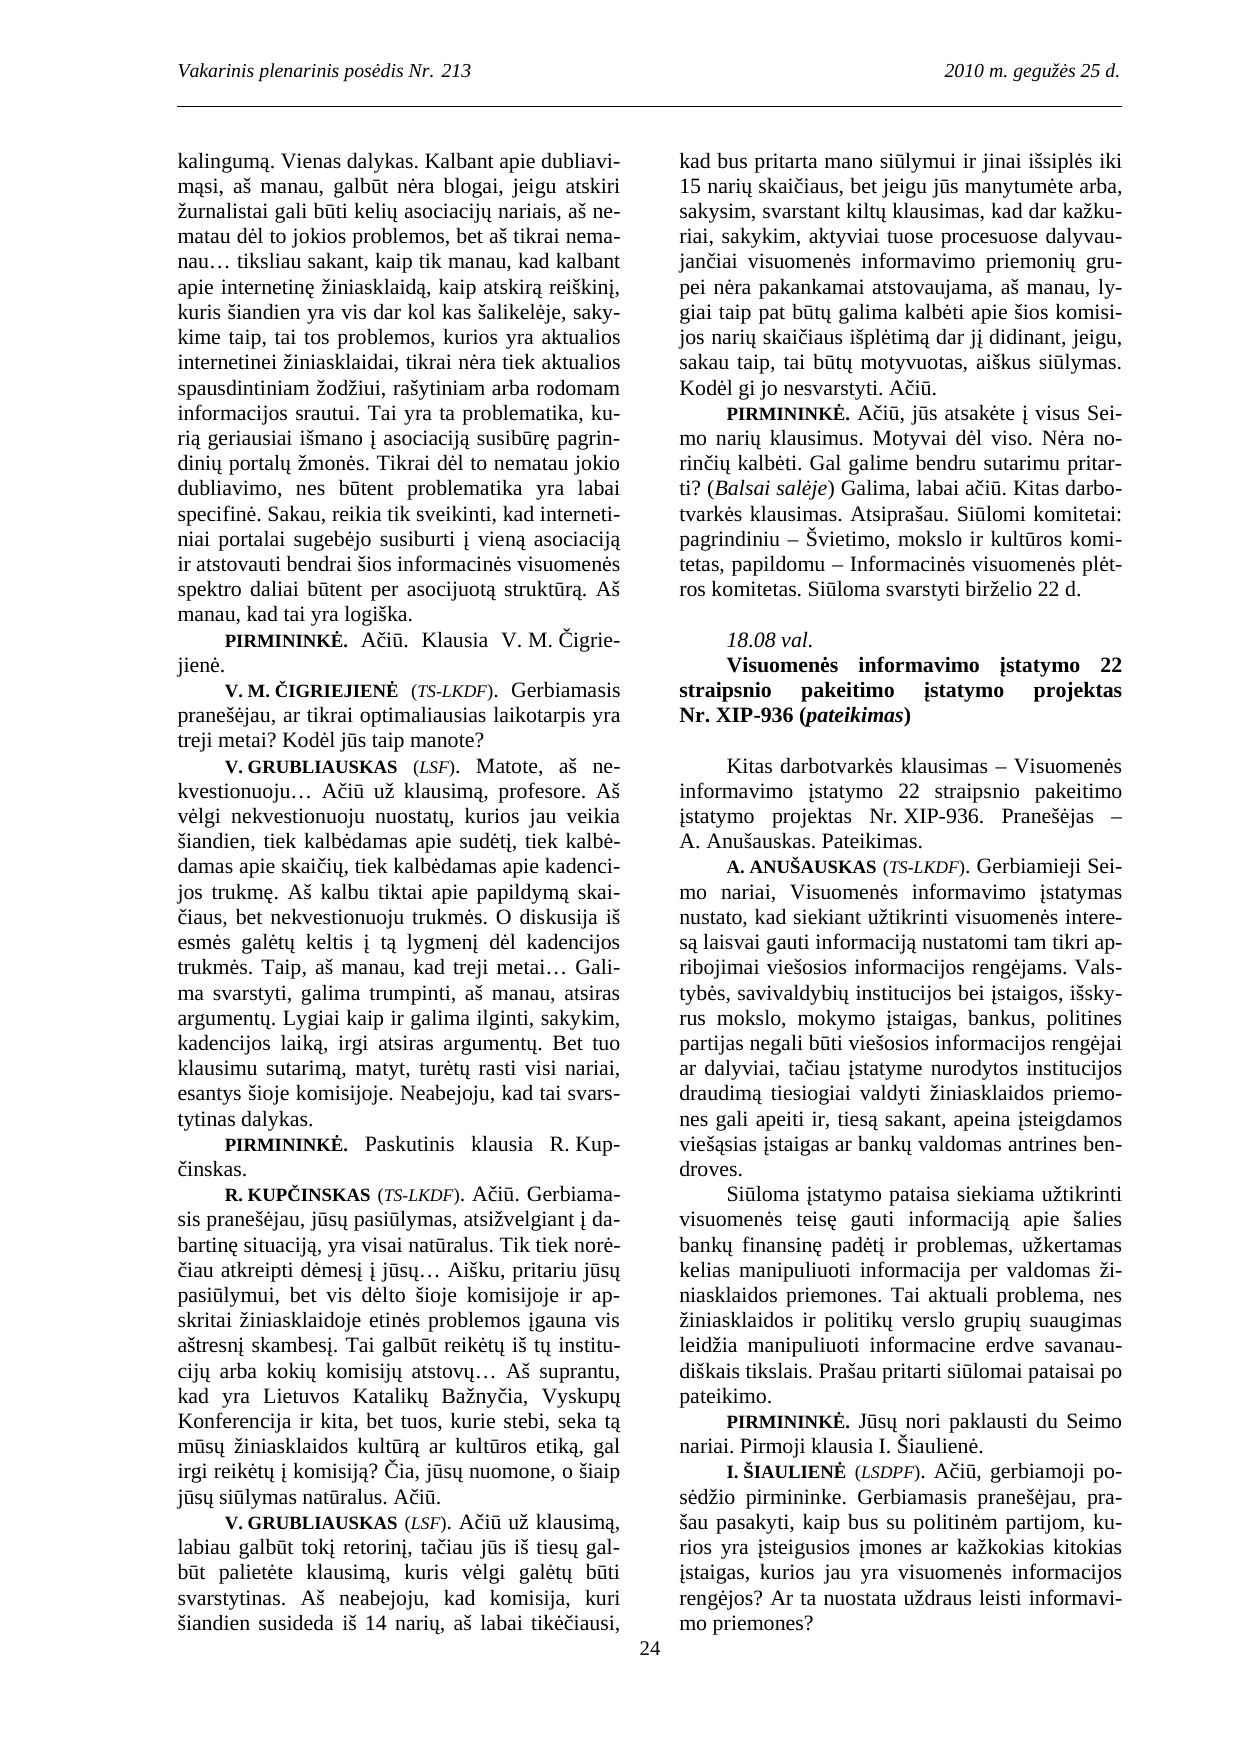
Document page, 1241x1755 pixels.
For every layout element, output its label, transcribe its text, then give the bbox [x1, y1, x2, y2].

text kad bus pri­tar­ta ma­no siū­ly­mui ir ji­nai iš­si­plės iki 15 na­rių skai­čiaus, bet jei­gu jūs ma­ny­tu­mė­te ar­ba, sa­ky­sim, svars­tant kil­tų klau­si­mas, kad dar kaž­ku­riai, sa­ky­kim, ak­ty­viai tuo­se pro­ce­suo­se da­ly­vau­jan­čiai vi­suo­me­nės in­for­ma­vi­mo prie­mo­nių gru­pei nė­ra pa­kan­ka­mai at­sto­vau­ja­ma, aš ma­nau, ly­giai taip pat bū­tų ga­li­ma kal­bė­ti apie šios ko­mi­si­jos na­rių skai­čiaus iš­plė­ti­mą dar jį di­di­nant, jei­gu, sa­kau taip, tai bū­tų mo­ty­vuo­tas, aiš­kus siū­ly­mas. Ko­dėl gi jo ne­svars­ty­ti. Ačiū. [679, 148, 1122, 400]
text Vi­suo­me­nės in­for­ma­vi­mo įsta­ty­mo 22 straips­nio pa­kei­ti­mo įsta­ty­mo pro­jek­tas Nr. XIP-936 (pa­tei­ki­mas) [679, 652, 1122, 727]
text R. KUPČINSKAS (TS-LKDF). Ačiū. Ger­bia­ma­sis pra­ne­šė­jau, jū­sų pa­siū­ly­mas, at­si­žvel­giant į da­bar­ti­nę si­tu­a­ci­ją, yra vi­sai na­tū­ra­lus. Tik tiek no­rė­čiau at­kreip­ti dė­me­sį į jū­sų… Aiš­ku, pri­ta­riu jū­sų pa­siū­ly­mui, bet vis dėl­to šio­je ko­mi­si­jo­je ir ap­skri­tai ži­niask­lai­do­je eti­nės pro­ble­mos įgau­na vis ašt­res­nį skam­be­sį. Tai gal­būt rei­kė­tų iš tų ins­ti­tu­ci­jų ar­ba ko­kių ko­mi­si­jų at­sto­vų… Aš su­pran­tu, kad yra Lie­tu­vos Ka­ta­li­kų Baž­ny­čia, Vys­ku­pų Kon­fe­ren­ci­ja ir ki­ta, bet tuos, ku­rie ste­bi, se­ka tą mū­sų ži­niask­lai­dos kul­tū­rą ar kul­tū­ros eti­ką, gal ir­gi rei­kė­tų į ko­mi­si­ją? Čia, jū­sų nuo­mo­ne, o šiaip jū­sų siū­ly­mas na­tū­ra­lus. Ačiū. [177, 1181, 620, 1509]
text PIRMININKĖ. Ačiū. Klau­sia V. M. Čig­rie­jie­nė. [177, 627, 620, 677]
text ka­lin­gu­mą. Vie­nas da­ly­kas. Kal­bant apie dub­lia­vi­mą­si, aš ma­nau, gal­būt nė­ra blo­gai, jei­gu at­ski­ri žur­na­lis­tai ga­li bū­ti ke­lių aso­cia­ci­jų na­riais, aš ne­ma­tau dėl to jo­kios pro­ble­mos, bet aš tik­rai ne­ma­nau… tiks­liau sa­kant, kaip tik ma­nau, kad kal­bant apie in­ter­ne­ti­nę ži­niask­lai­dą, kaip at­ski­rą reiš­ki­nį, ku­ris šian­dien yra vis dar kol kas ša­li­ke­lė­je, sa­ky­ki­me taip, tai tos pro­ble­mos, ku­rios yra ak­tu­a­lios in­ter­ne­ti­nei ži­niask­lai­dai, tik­rai nė­ra tiek ak­tu­a­lios spaus­din­ti­niam žo­džiui, ra­šy­ti­niam ar­ba ro­do­mam in­for­ma­ci­jos srau­tui. Tai yra ta pro­ble­ma­ti­ka, ku­rią ge­riau­siai iš­ma­no į aso­cia­ci­ją su­si­bū­rę pa­grin­di­nių por­ta­lų žmo­nės. Tik­rai dėl to ne­ma­tau jo­kio dub­lia­vi­mo, nes bū­tent pro­ble­ma­ti­ka yra la­bai spe­ci­fi­nė. Sa­kau, rei­kia tik svei­kin­ti, kad in­ter­ne­ti­niai por­ta­lai su­ge­bė­jo su­si­bur­ti į vie­ną aso­cia­ci­ją ir at­sto­vau­ti ben­drai šios in­for­ma­ci­nės vi­suo­me­nės spek­tro da­liai bū­tent per aso­ci­juo­tą struk­tū­rą. Aš ma­nau, kad tai yra lo­giš­ka. [177, 148, 620, 627]
text V. GRUBLIAUSKAS (LSF). Ačiū už klau­si­mą, la­biau gal­būt to­kį re­to­ri­nį, ta­čiau jūs iš tie­sų gal­būt pa­lie­tė­te klau­si­mą, ku­ris vėl­gi ga­lė­tų bū­ti svars­ty­ti­nas. Aš ne­abe­jo­ju, kad ko­mi­si­ja, ku­ri šian­dien su­si­de­da iš 14 na­rių, aš la­bai ti­kė­čiau­si, [177, 1509, 620, 1635]
text 18.08 val. [679, 627, 1122, 652]
text PIRMININKĖ. Pas­ku­ti­nis klau­sia R. Kup­čins­kas. [177, 1131, 620, 1181]
text I. ŠIAULIENĖ (LSDPF). Ačiū, ger­bia­mo­ji po­sė­džio pir­mi­nin­ke. Ger­bia­ma­sis pra­ne­šė­jau, pra­šau pa­sa­ky­ti, kaip bus su po­li­ti­nėm par­ti­jom, ku­rios yra įstei­gu­sios įmo­nes ar kaž­ko­kias ki­to­kias įstai­gas, ku­rios jau yra vi­suo­me­nės in­for­ma­ci­jos ren­gė­jos? Ar ta nuo­sta­ta už­draus leis­ti in­for­ma­vi­mo prie­mo­nes? [679, 1458, 1122, 1635]
text Ki­tas dar­bo­tvarkės klau­si­mas – Vi­suo­me­nės in­for­ma­vi­mo įsta­ty­mo 22 straips­nio pa­kei­ti­mo įsta­ty­mo pro­jek­tas Nr. XIP-936. Pra­ne­šė­jas – A. Anu­šaus­kas. Pa­tei­ki­mas. [679, 753, 1122, 853]
text V. M. ČIGRIEJIENĖ (TS-LKDF). Ger­bia­ma­sis pra­ne­šė­jau, ar tik­rai op­ti­ma­liau­sias lai­ko­tar­pis yra tre­ji me­tai? Ko­dėl jūs taip ma­no­te? [177, 677, 620, 753]
text Siū­lo­ma įsta­ty­mo pa­tai­sa sie­kia­ma už­tik­rin­ti vi­suo­me­nės tei­sę gau­ti in­for­ma­ci­ją apie ša­lies ban­kų fi­nan­si­nę pa­dė­tį ir pro­ble­mas, už­ker­ta­mas ke­lias ma­ni­pu­liuo­ti in­for­ma­ci­ja per val­do­mas ži­niask­lai­dos prie­mo­nes. Tai ak­tu­a­li pro­ble­ma, nes ži­niask­lai­dos ir po­li­ti­kų ver­slo gru­pių su­au­gi­mas lei­džia ma­ni­pu­liuo­ti in­for­ma­ci­ne erd­ve sa­va­nau­diš­kais tiks­lais. Pra­šau pri­tar­ti siū­lo­mai pa­tai­sai po pa­tei­ki­mo. [679, 1181, 1122, 1408]
text A. ANUŠAUSKAS (TS-LKDF). Ger­bia­mie­ji Sei­mo na­riai, Vi­suo­me­nės in­for­ma­vi­mo įsta­ty­mas nu­sta­to, kad sie­kiant už­tik­rin­ti vi­suo­me­nės in­te­re­są lais­vai gau­ti in­for­ma­ci­ją nu­sta­to­mi tam tik­ri ap­ri­bo­ji­mai vie­šo­sios in­for­ma­ci­jos ren­gė­jams. Vals­ty­bės, sa­vi­val­dy­bių ins­ti­tu­ci­jos bei įstai­gos, iš­sky­rus moks­lo, mo­ky­mo įstai­gas, ban­kus, po­li­ti­nes par­ti­jas ne­ga­li bū­ti vie­šo­sios in­for­ma­ci­jos ren­gė­jai ar da­ly­viai, ta­čiau įsta­ty­me nu­ro­dy­tos ins­ti­tu­ci­jos drau­di­mą tie­sio­giai val­dy­ti ži­niask­lai­dos prie­mo­nes ga­li apei­ti ir, tie­są sa­kant, apei­na įsteig­da­mos vie­šą­sias įstai­gas ar ban­kų val­do­mas ant­ri­nes ben­dro­ves. [679, 853, 1122, 1181]
text V. GRUBLIAUSKAS (LSF). Ma­to­te, aš ne­kves­tio­nuo­ju… Ačiū už klau­si­mą, pro­fe­so­re. Aš vėl­gi ne­kves­tio­nuo­ju nuo­sta­tų, ku­rios jau vei­kia šian­dien, tiek kal­bė­da­mas apie su­dė­tį, tiek kal­bė­da­mas apie skai­čių, tiek kal­bė­da­mas apie ka­den­ci­jos truk­mę. Aš kal­bu tik­tai apie pa­pil­dy­mą skai­čiaus, bet ne­kves­tio­nuo­ju truk­mės. O dis­ku­si­ja iš es­mės ga­lė­tų kel­tis į tą lyg­me­nį dėl ka­den­ci­jos truk­mės. Taip, aš ma­nau, kad tre­ji me­tai… Ga­li­ma svars­ty­ti, ga­li­ma trum­pin­ti, aš ma­nau, at­si­ras ar­gu­men­tų. Ly­giai kaip ir ga­li­ma il­gin­ti, sa­ky­kim, ka­den­ci­jos lai­ką, ir­gi at­si­ras ar­gu­men­tų. Bet tuo klau­si­mu su­ta­ri­mą, ma­tyt, tu­rė­tų ras­ti vi­si na­riai, esan­tys šio­je ko­mi­si­jo­je. Ne­abe­jo­ju, kad tai svars­ty­ti­nas da­ly­kas. [177, 753, 620, 1131]
text PIRMININKĖ. Jū­sų no­ri pa­klaus­ti du Sei­mo na­riai. Pir­mo­ji klau­sia I. Šiau­lie­nė. [679, 1408, 1122, 1458]
text PIRMININKĖ. Ačiū, jūs at­sa­kė­te į vi­sus Sei­mo na­rių klau­si­mus. Mo­ty­vai dėl vi­so. Nė­ra no­rin­čių kal­bė­ti. Gal ga­li­me ben­dru su­ta­ri­mu pri­tar­ti? (Bal­sai sa­lė­je) Ga­li­ma, la­bai ačiū. Ki­tas dar­bo­tvarkės klau­si­mas. At­si­pra­šau. Siū­lo­mi ko­mi­te­tai: pa­grin­di­niu – Švie­ti­mo, moks­lo ir kul­tū­ros ko­mi­te­tas, pa­pil­do­mu – In­for­ma­ci­nės vi­suo­me­nės plėt­ros ko­mi­te­tas. Siū­lo­ma svars­ty­ti bir­že­lio 22 d. [679, 400, 1122, 601]
